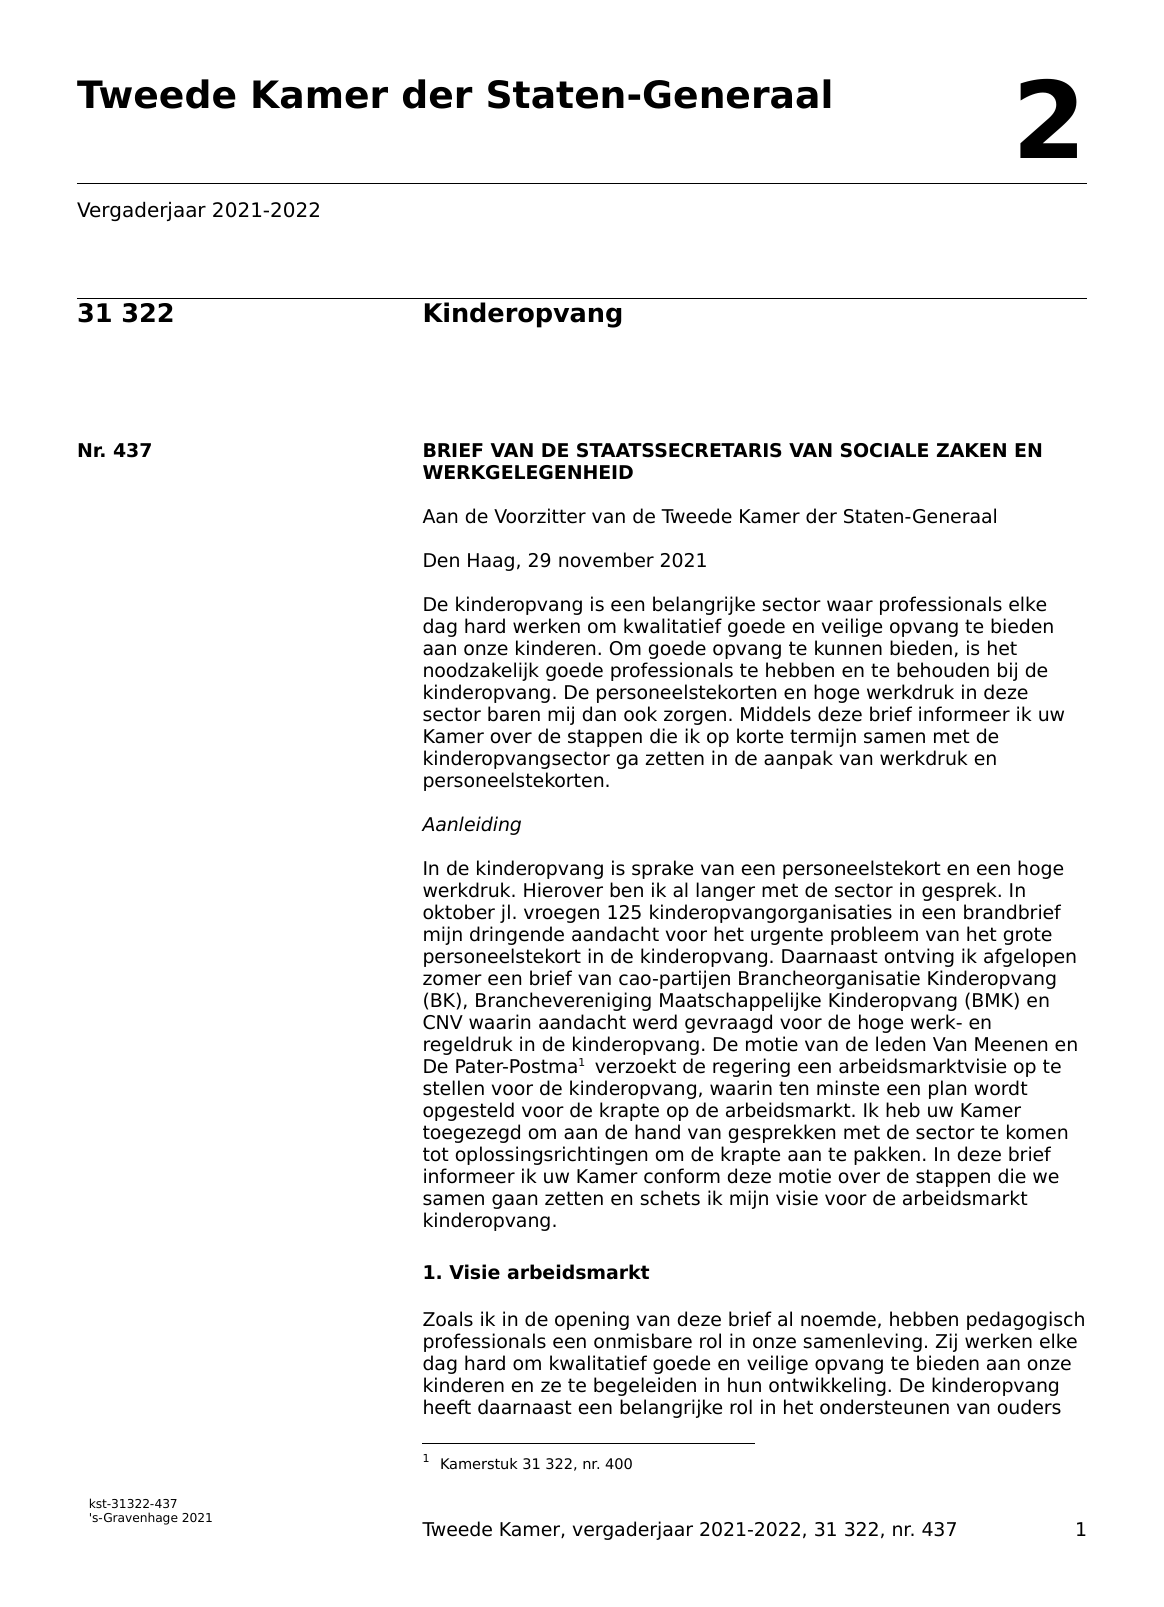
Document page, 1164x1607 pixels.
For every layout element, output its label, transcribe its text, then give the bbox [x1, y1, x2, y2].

text 's-Gravenhage 2021 [88, 1511, 323, 1525]
text Den Haag, 29 november 2021 [422, 550, 1087, 572]
text In de kinderopvang is sprake van een personeelstekort en een hoge werkdruk. Hierover ben ik al langer met de sector in gesprek. In oktober jl. vroegen 125 kinderopvangorganisaties in een brandbrief mijn dringende aandacht voor het urgente probleem van het grote personeelstekort in de kinderopvang. Daarnaast ontving ik afgelopen zomer een brief van cao-partijen Brancheorganisatie Kinderopvang (BK), Branchevereniging Maatschappelijke Kinderopvang (BMK) en CNV waarin aandacht werd gevraagd voor de hoge werk- en regeldruk in de kinderopvang. De motie van de leden Van Meenen en De Pater-Postma verzoekt de regering een arbeidsmarktvisie op te stellen voor de kinderopvang, waarin ten minste een plan wordt opgesteld voor de krapte op de arbeidsmarkt. Ik heb uw Kamer toegezegd om aan de hand van gesprekken met de sector te komen tot oplossingsrichtingen om de krapte aan te pakken. In deze brief informeer ik uw Kamer conform deze motie over de stappen die we samen gaan zetten en schets ik mijn visie voor de arbeidsmarkt kinderopvang. [422, 858, 1087, 1232]
table_cell Vergaderjaar 2021-2022 [77, 184, 1087, 298]
text kst-31322-437 [88, 1497, 323, 1511]
text Kamerstuk 31 322, nr. 400 [422, 1452, 1087, 1474]
text Zoals ik in de opening van deze brief al noemde, hebben pedagogisch professionals een onmisbare rol in onze samenleving. Zij werken elke dag hard om kwalitatief goede en veilige opvang te bieden aan onze kinderen en ze te begeleiden in hun ontwikkeling. De kinderopvang heeft daarnaast een belangrijke rol in het ondersteunen van ouders [422, 1309, 1087, 1419]
subtitle Aanleiding [422, 814, 1087, 836]
table_header 2 [886, 59, 1087, 183]
text De kinderopvang is een belangrijke sector waar professionals elke dag hard werken om kwalitatief goede en veilige opvang te bieden aan onze kinderen. Om goede opvang te kunnen bieden, is het noodzakelijk goede professionals te hebben en te behouden bij de kinderopvang. De personeelstekorten en hoge werkdruk in deze sector baren mij dan ook zorgen. Middels deze brief informeer ik uw Kamer over de stappen die ik op korte termijn samen met de kinderopvangsector ga zetten in de aanpak van werkdruk en personeelstekorten. [422, 594, 1087, 792]
subtitle 31 322 Kinderopvang [77, 299, 1087, 329]
subtitle 1. Visie arbeidsmarkt [422, 1262, 1087, 1284]
subtitle Nr. 437 BRIEF VAN DE STAATSSECRETARIS VAN SOCIALE ZAKEN EN WERKGELEGENHEID [77, 440, 1087, 484]
text Aan de Voorzitter van de Tweede Kamer der Staten-Generaal [422, 506, 1087, 528]
table_header Tweede Kamer der Staten-Generaal [77, 59, 886, 183]
